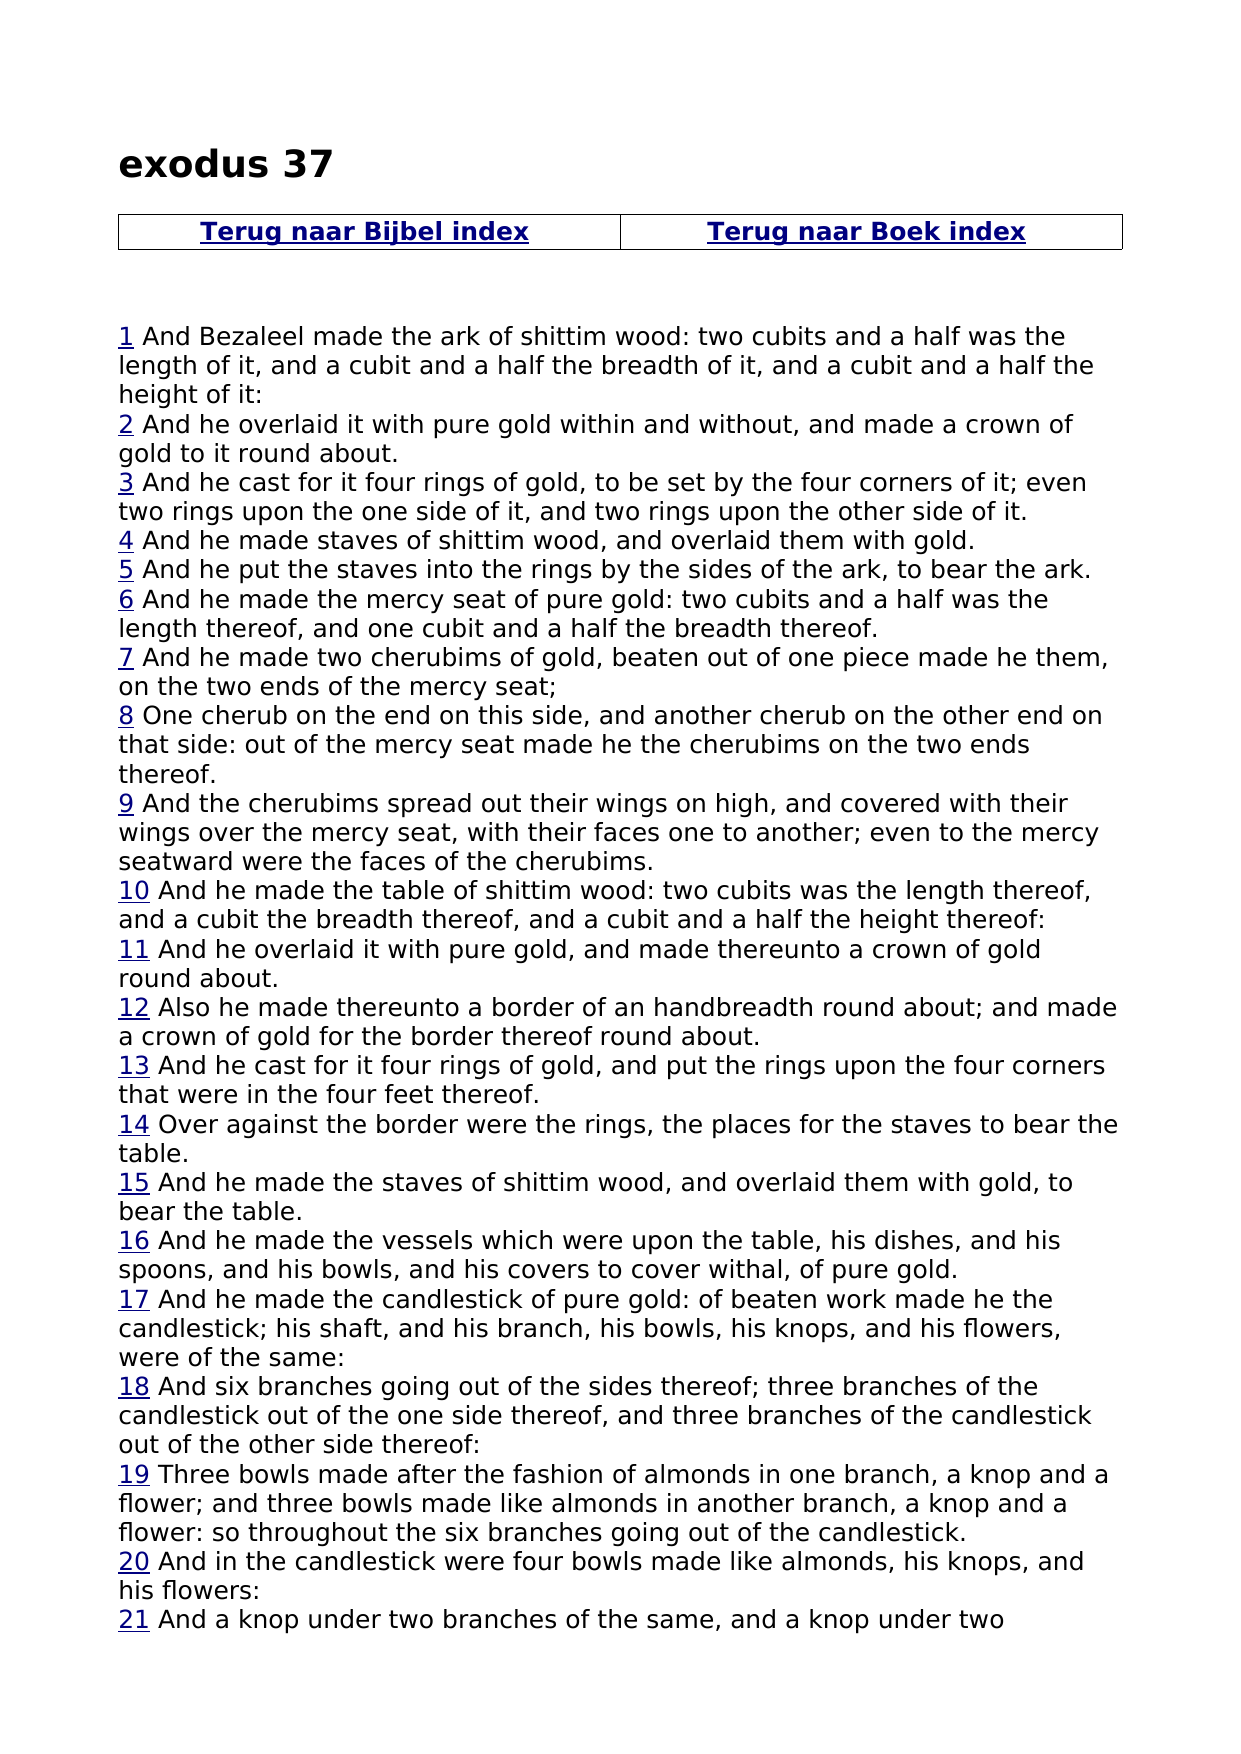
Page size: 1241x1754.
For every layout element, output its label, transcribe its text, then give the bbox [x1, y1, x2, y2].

table_header Terug naar Bijbel index [119, 215, 620, 249]
subtitle exodus 37 [118, 143, 1122, 187]
text 1 And Bezaleel made the ark of shittim wood: two cubits and a half was the length of it, and a cubit and a half the breadth of it, and a cubit and a half the height of it: 2 And he overlaid it with pure gold within and without, and made a crown of gold to it round about. 3 And he cast for it four rings of gold, to be set by the four corners of it; even two rings upon the one side of it, and two rings upon the other side of it. 4 And he made staves of shittim wood, and overlaid them with gold. 5 And he put the staves into the rings by the sides of the ark, to bear the ark. 6 And he made the mercy seat of pure gold: two cubits and a half was the length thereof, and one cubit and a half the breadth thereof. 7 And he made two cherubims of gold, beaten out of one piece made he them, on the two ends of the mercy seat; 8 One cherub on the end on this side, and another cherub on the other end on that side: out of the mercy seat made he the cherubims on the two ends thereof. 9 And the cherubims spread out their wings on high, and covered with their wings over the mercy seat, with their faces one to another; even to the mercy seatward were the faces of the cherubims. 10 And he made the table of shittim wood: two cubits was the length thereof, and a cubit the breadth thereof, and a cubit and a half the height thereof: 11 And he overlaid it with pure gold, and made thereunto a crown of gold round about. 12 Also he made thereunto a border of an handbreadth round about; and made a crown of gold for the border thereof round about. 13 And he cast for it four rings of gold, and put the rings upon the four corners that were in the four feet thereof. 14 Over against the border were the rings, the places for the staves to bear the table. 15 And he made the staves of shittim wood, and overlaid them with gold, to bear the table. 16 And he made the vessels which were upon the table, his dishes, and his spoons, and his bowls, and his covers to cover withal, of pure gold. 17 And he made the candlestick of pure gold: of beaten work made he the candlestick; his shaft, and his branch, his bowls, his knops, and his flowers, were of the same: 18 And six branches going out of the sides thereof; three branches of the candlestick out of the one side thereof, and three branches of the candlestick out of the other side thereof: 19 Three bowls made after the fashion of almonds in one branch, a knop and a flower; and three bowls made like almonds in another branch, a knop and a flower: so throughout the six branches going out of the candlestick. 20 And in the candlestick were four bowls made like almonds, his knops, and his flowers: 21 And a knop under two branches of the same, and a knop under two [118, 264, 1122, 1635]
table_header Terug naar Boek index [621, 215, 1122, 249]
